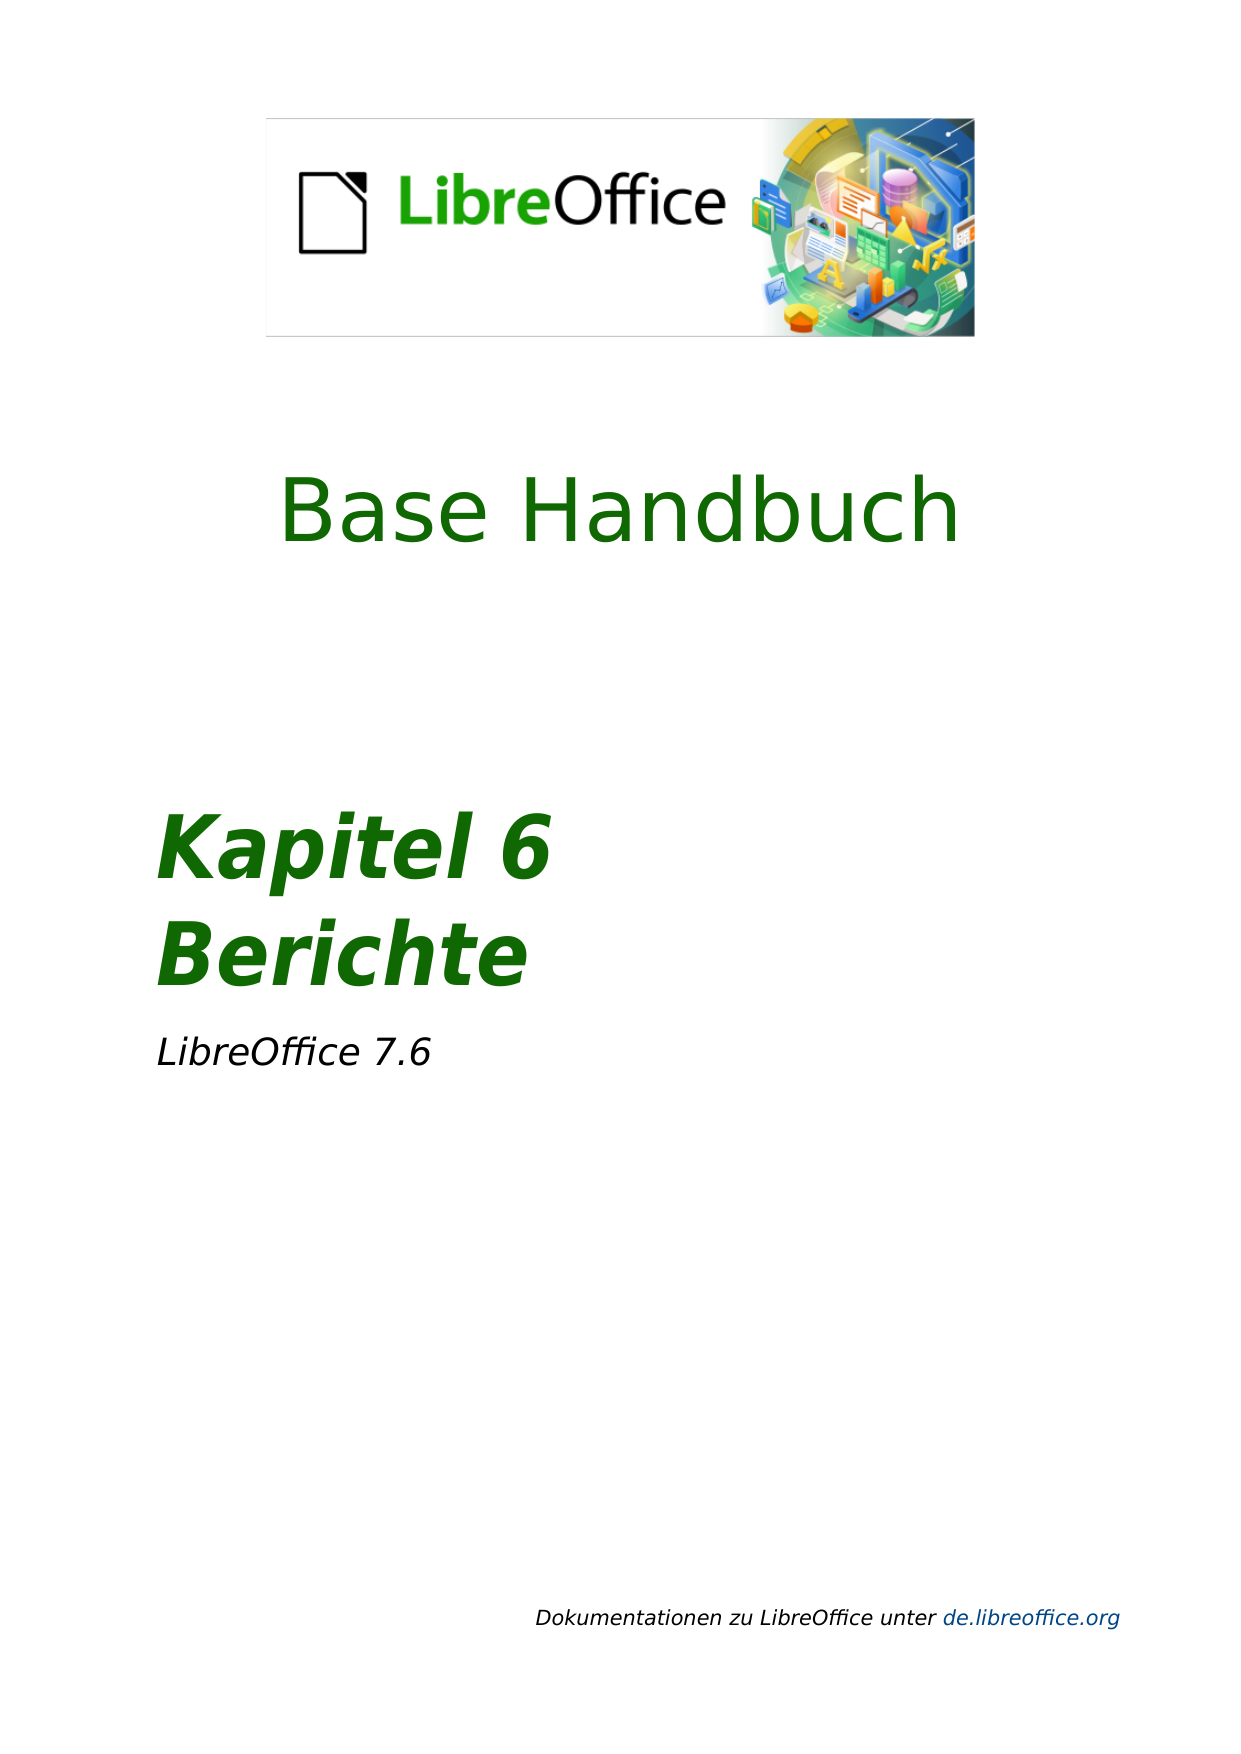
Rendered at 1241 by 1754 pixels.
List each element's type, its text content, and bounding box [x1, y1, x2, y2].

text Base Handbuch [118, 118, 1122, 562]
text LibreOffice 7.6 [157, 1031, 1122, 1074]
picture [266, 118, 975, 337]
text Kapitel 6 Berichte [157, 798, 1122, 1006]
